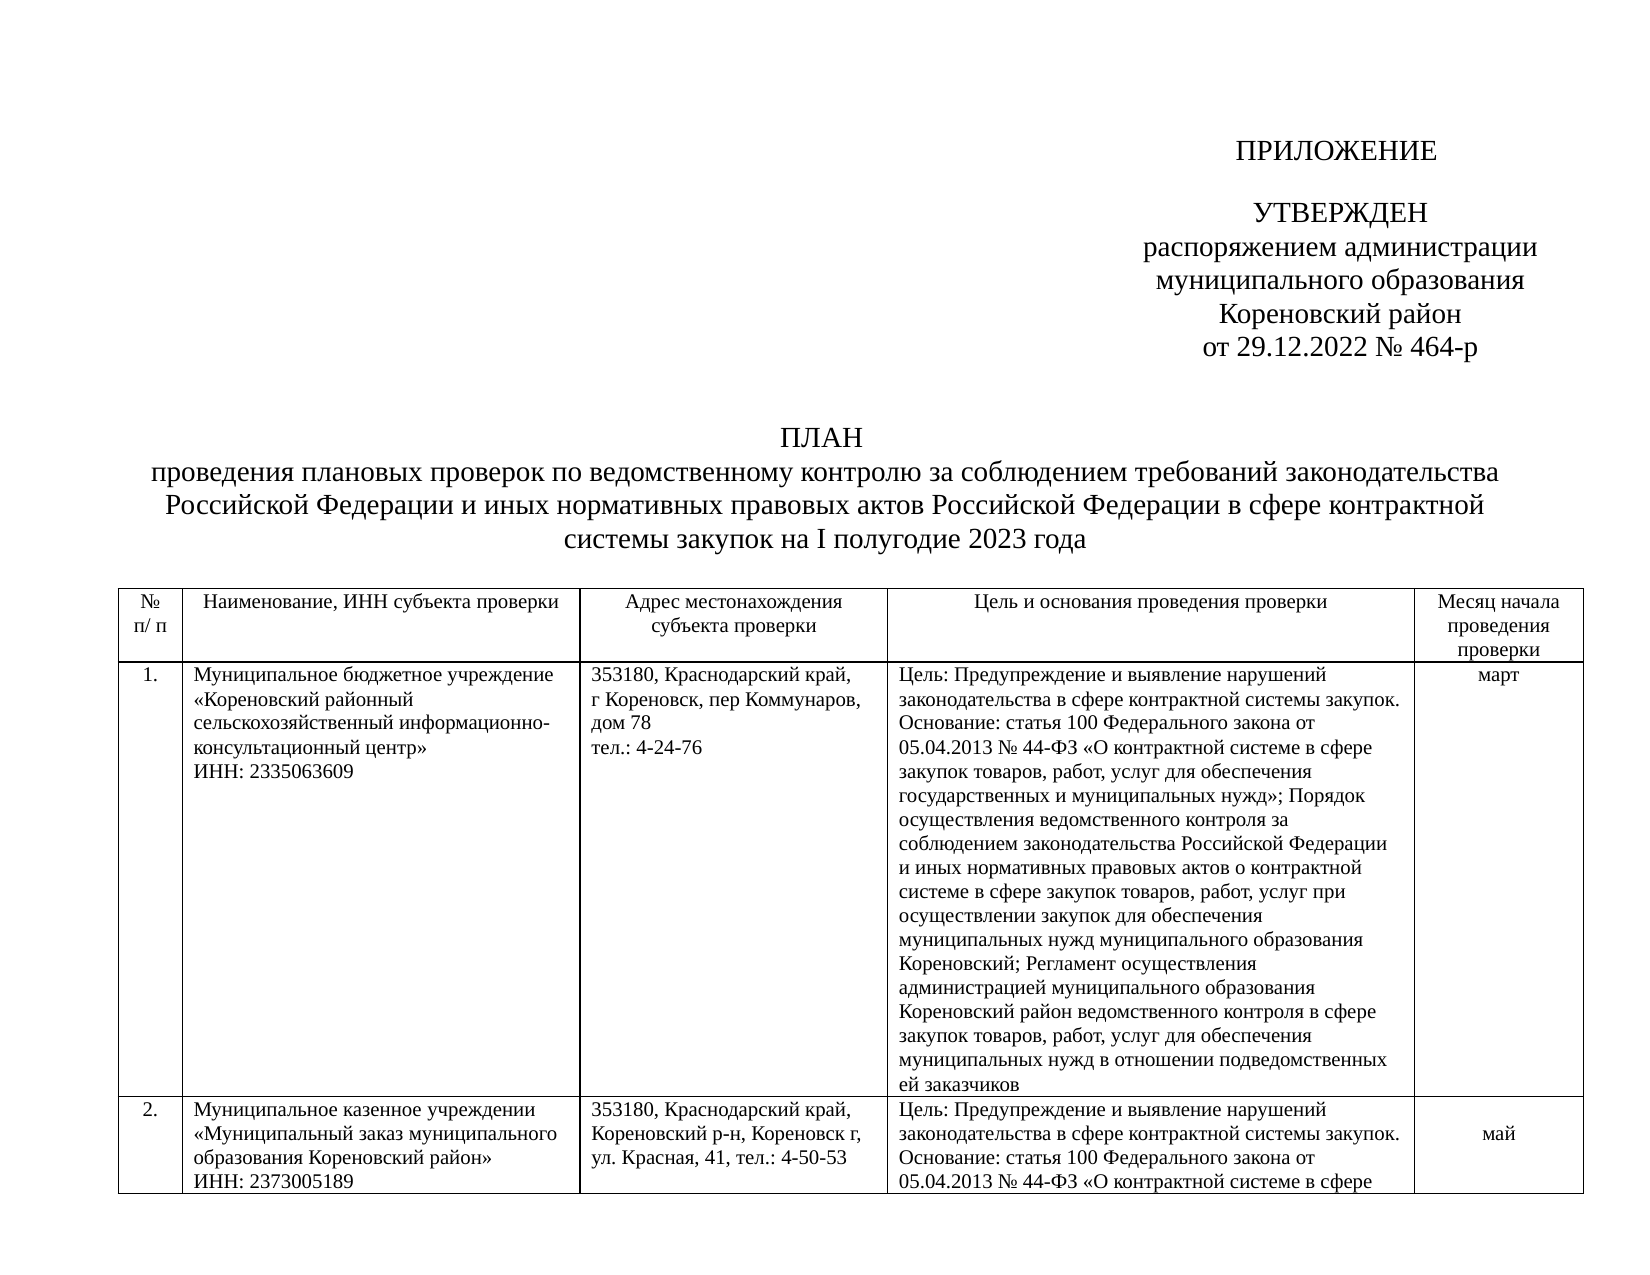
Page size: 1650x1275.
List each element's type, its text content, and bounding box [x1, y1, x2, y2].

table_cell 353180, Краснодарский край, Кореновский р-н, Кореновск г, ул. Красная, 41, тел.: 4-50-53 [581, 1097, 887, 1193]
table_cell Цель: Предупреждение и выявление нарушений законодательства в сфере контрактной системы закупок. Основание: статья 100 Федерального закона от 05.04.2013 № 44-ФЗ «О контрактной системе в сфере [888, 1097, 1414, 1193]
table_cell Муниципальное бюджетное учреждение «Кореновский районный сельскохозяйственный информационно-консультационный центр» ИНН: 2335063609 [183, 663, 579, 1096]
table_cell 353180, Краснодарский край, г Кореновск, пер Коммунаров, дом 78 тел.: 4-24-76 [581, 663, 887, 1096]
table_cell 1. [119, 663, 182, 1096]
table_header Месяц начала проведения проверки [1415, 589, 1583, 661]
table_cell март [1415, 663, 1583, 1096]
table_header Наименование, ИНН субъекта проверки [183, 589, 579, 661]
table_header № п/ п [119, 589, 182, 661]
table_cell 2. [119, 1097, 182, 1193]
table_cell Цель: Предупреждение и выявление нарушений законодательства в сфере контрактной системы закупок. Основание: статья 100 Федерального закона от 05.04.2013 № 44-ФЗ «О контрактной системе в сфере закупок товаров, работ, услуг для обеспечения государственных и муниципальных нужд»; Порядок осуществления ведомственного контроля за соблюдением законодательства Российской Федерации и иных нормативных правовых актов о контрактной системе в сфере закупок товаров, работ, услуг при осуществлении закупок для обеспечения муниципальных нужд муниципального образования Кореновский; Регламент осуществления администрацией муниципального образования Кореновский район ведомственного контроля в сфере закупок товаров, работ, услуг для обеспечения муниципальных нужд в отношении подведомственных ей заказчиков [888, 663, 1414, 1096]
text проведения плановых проверок по ведомственному контролю за соблюдением требований законодательства Российской Федерации и иных нормативных правовых актов Российской Федерации в сфере контрактной системы закупок на I полугодие 2023 года [118, 454, 1532, 554]
table_header Цель и основания проведения проверки [888, 589, 1414, 661]
table_cell май [1415, 1097, 1583, 1193]
text ПЛАН [118, 420, 1532, 454]
table_header [118, 133, 1074, 363]
table_header Адрес местонахождения субъекта проверки [581, 589, 887, 661]
table_cell Муниципальное казенное учреждении «Муниципальный заказ муниципального образования Кореновский район» ИНН: 2373005189 [183, 1097, 579, 1193]
table_header ПРИЛОЖЕНИЕ УТВЕРЖДЕН распоряжением администрации муниципального образования Кореновский район от 29.12.2022 № 464-р [1074, 133, 1606, 363]
